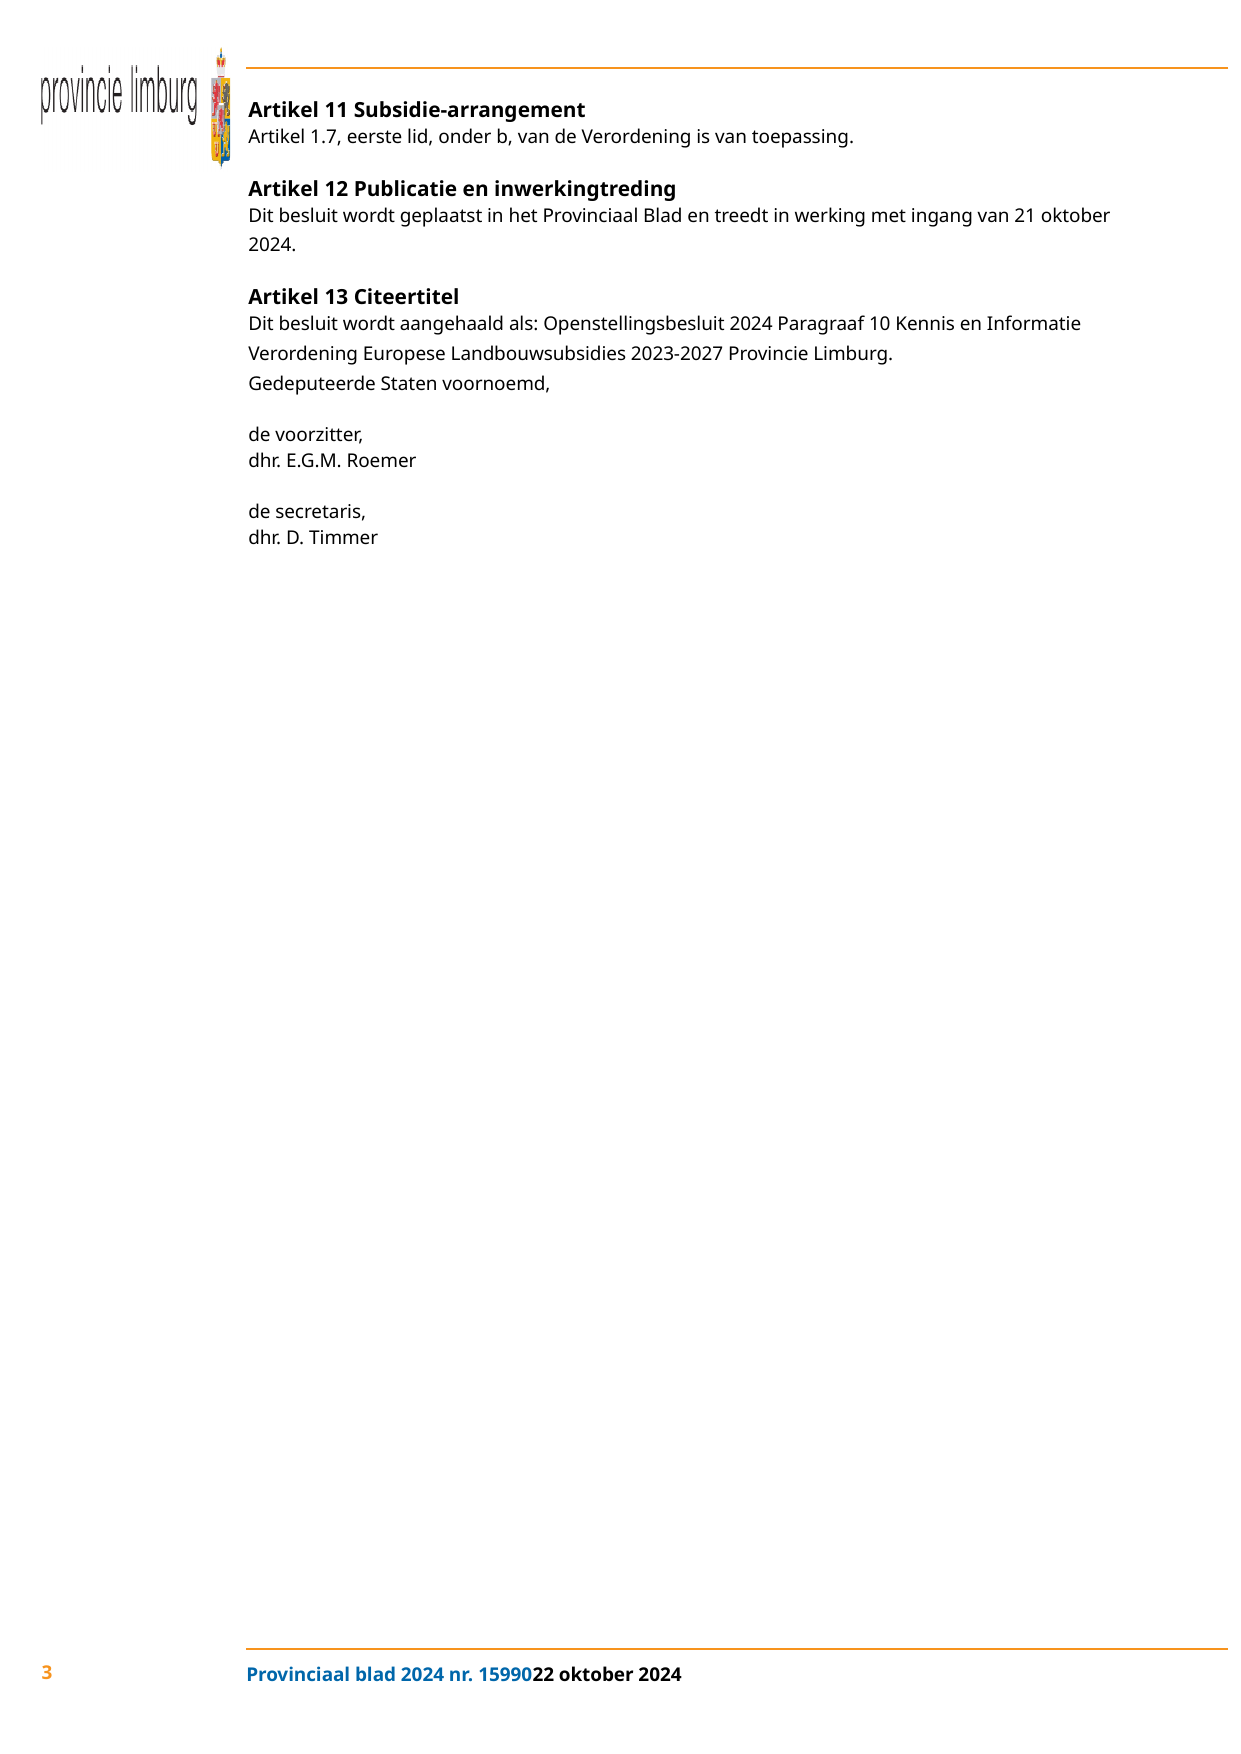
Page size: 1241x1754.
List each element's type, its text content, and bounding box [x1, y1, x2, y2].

text Dit besluit wordt geplaatst in het Provinciaal Blad en treedt in werking met ingang van 21 oktober 2024. [248, 202, 1152, 257]
text Artikel 12 Publicatie en inwerkingtreding [248, 174, 1152, 202]
text Artikel 13 Citeertitel [248, 282, 1152, 311]
text de secretaris, [248, 498, 1152, 524]
text dhr. D. Timmer [248, 524, 1152, 550]
text dhr. E.G.M. Roemer [248, 447, 1152, 473]
text Gedeputeerde Staten voornoemd, [248, 370, 1152, 395]
picture [41, 47, 231, 172]
text Artikel 1.7, eerste lid, onder b, van de Verordening is van toepassing. [248, 123, 1152, 149]
text de voorzitter, [248, 421, 1152, 447]
text Artikel 11 Subsidie-arrangement [248, 95, 1152, 123]
text Dit besluit wordt aangehaald als: Openstellingsbesluit 2024 Paragraaf 10 Kennis en Informatie Verordening Europese Landbouwsubsidies 2023-2027 Provincie Limburg. [248, 311, 1152, 366]
